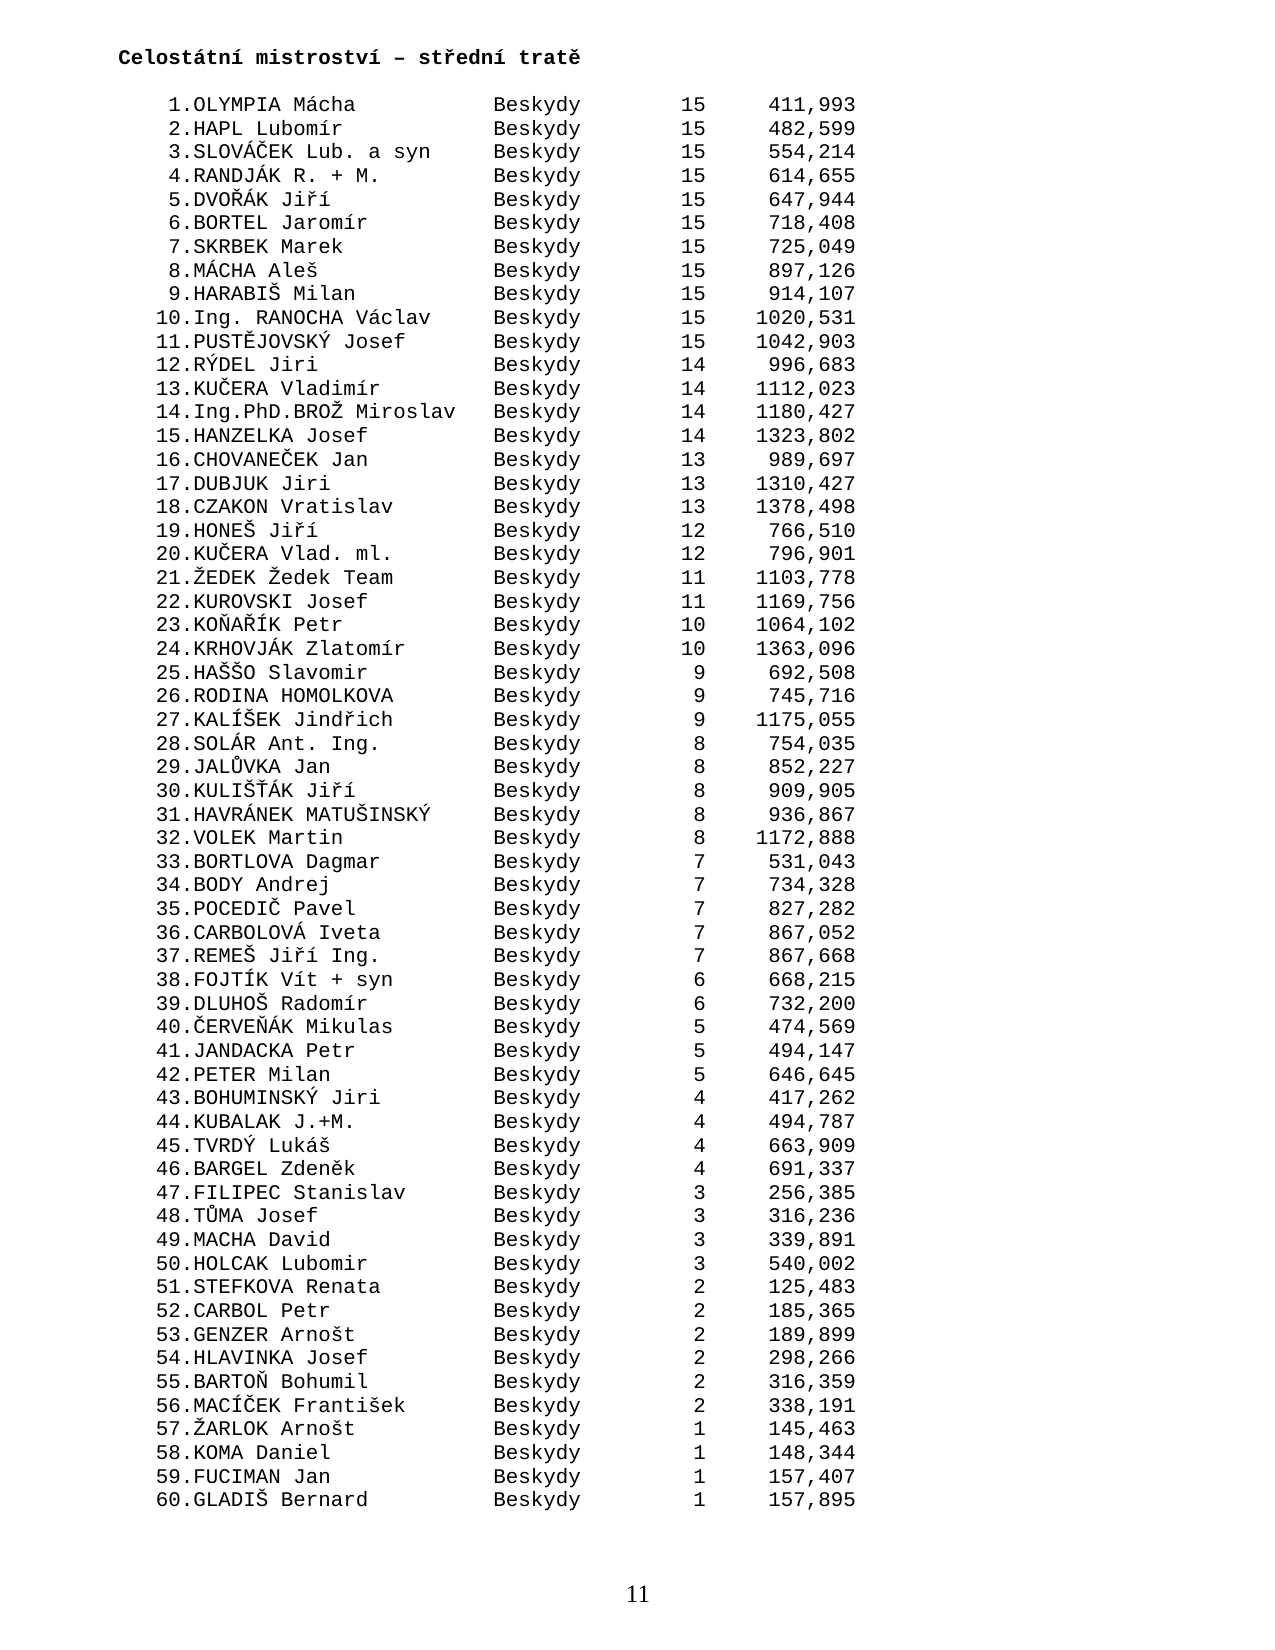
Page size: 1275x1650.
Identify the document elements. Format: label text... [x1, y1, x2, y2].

text 36.CARBOLOVÁ Iveta Beskydy 7 867,052 [118, 922, 1157, 945]
text 49.MACHA David Beskydy 3 339,891 [118, 1229, 1157, 1253]
text 41.JANDACKA Petr Beskydy 5 494,147 [118, 1040, 1157, 1064]
text 30.KULIŠŤÁK Jiří Beskydy 8 909,905 [118, 780, 1157, 803]
text 34.BODY Andrej Beskydy 7 734,328 [118, 874, 1157, 898]
text 20.KUČERA Vlad. ml. Beskydy 12 796,901 [118, 543, 1157, 567]
text 47.FILIPEC Stanislav Beskydy 3 256,385 [118, 1182, 1157, 1206]
text 50.HOLCAK Lubomir Beskydy 3 540,002 [118, 1253, 1157, 1276]
text 17.DUBJUK Jiri Beskydy 13 1310,427 [118, 472, 1157, 496]
text 28.SOLÁR Ant. Ing. Beskydy 8 754,035 [118, 733, 1157, 756]
text 48.TŮMA Josef Beskydy 3 316,236 [118, 1206, 1157, 1229]
text 11.PUSTĚJOVSKÝ Josef Beskydy 15 1042,903 [118, 331, 1157, 354]
text 60.GLADIŠ Bernard Beskydy 1 157,895 [118, 1489, 1157, 1513]
text 55.BARTOŇ Bohumil Beskydy 2 316,359 [118, 1371, 1157, 1395]
text 53.GENZER Arnošt Beskydy 2 189,899 [118, 1324, 1157, 1347]
text 7.SKRBEK Marek Beskydy 15 725,049 [118, 236, 1157, 260]
text Celostátní mistroství – střední tratě [118, 47, 1157, 71]
text 19.HONEŠ Jiří Beskydy 12 766,510 [118, 520, 1157, 543]
text 46.BARGEL Zdeněk Beskydy 4 691,337 [118, 1158, 1157, 1182]
text 31.HAVRÁNEK MATUŠINSKÝ Beskydy 8 936,867 [118, 803, 1157, 827]
text 38.FOJTÍK Vít + syn Beskydy 6 668,215 [118, 969, 1157, 993]
text 45.TVRDÝ Lukáš Beskydy 4 663,909 [118, 1134, 1157, 1158]
text 44.KUBALAK J.+M. Beskydy 4 494,787 [118, 1111, 1157, 1134]
text 23.KOŇAŘÍK Petr Beskydy 10 1064,102 [118, 614, 1157, 638]
text 8.MÁCHA Aleš Beskydy 15 897,126 [118, 260, 1157, 283]
text 21.ŽEDEK Žedek Team Beskydy 11 1103,778 [118, 567, 1157, 591]
text 3.SLOVÁČEK Lub. a syn Beskydy 15 554,214 [118, 141, 1157, 165]
text 35.POCEDIČ Pavel Beskydy 7 827,282 [118, 898, 1157, 922]
text 12.RÝDEL Jiri Beskydy 14 996,683 [118, 354, 1157, 378]
text 39.DLUHOŠ Radomír Beskydy 6 732,200 [118, 993, 1157, 1016]
text 9.HARABIŠ Milan Beskydy 15 914,107 [118, 283, 1157, 307]
text 26.RODINA HOMOLKOVA Beskydy 9 745,716 [118, 685, 1157, 709]
text 40.ČERVEŇÁK Mikulas Beskydy 5 474,569 [118, 1016, 1157, 1040]
text 43.BOHUMINSKÝ Jiri Beskydy 4 417,262 [118, 1087, 1157, 1111]
text 4.RANDJÁK R. + M. Beskydy 15 614,655 [118, 165, 1157, 189]
text 29.JALŮVKA Jan Beskydy 8 852,227 [118, 756, 1157, 780]
text 10.Ing. RANOCHA Václav Beskydy 15 1020,531 [118, 307, 1157, 331]
text 37.REMEŠ Jiří Ing. Beskydy 7 867,668 [118, 945, 1157, 969]
text 59.FUCIMAN Jan Beskydy 1 157,407 [118, 1466, 1157, 1489]
text 14.Ing.PhD.BROŽ Miroslav Beskydy 14 1180,427 [118, 402, 1157, 425]
text 6.BORTEL Jaromír Beskydy 15 718,408 [118, 212, 1157, 236]
text 22.KUROVSKI Josef Beskydy 11 1169,756 [118, 591, 1157, 614]
text 27.KALÍŠEK Jindřich Beskydy 9 1175,055 [118, 709, 1157, 733]
text 51.STEFKOVA Renata Beskydy 2 125,483 [118, 1276, 1157, 1300]
text 15.HANZELKA Josef Beskydy 14 1323,802 [118, 425, 1157, 449]
text 56.MACÍČEK František Beskydy 2 338,191 [118, 1395, 1157, 1418]
text 5.DVOŘÁK Jiří Beskydy 15 647,944 [118, 189, 1157, 212]
text 2.HAPL Lubomír Beskydy 15 482,599 [118, 118, 1157, 141]
text 42.PETER Milan Beskydy 5 646,645 [118, 1064, 1157, 1087]
text 24.KRHOVJÁK Zlatomír Beskydy 10 1363,096 [118, 638, 1157, 662]
text 33.BORTLOVA Dagmar Beskydy 7 531,043 [118, 851, 1157, 874]
text 52.CARBOL Petr Beskydy 2 185,365 [118, 1300, 1157, 1324]
text 58.KOMA Daniel Beskydy 1 148,344 [118, 1442, 1157, 1466]
text 25.HAŠŠO Slavomir Beskydy 9 692,508 [118, 662, 1157, 685]
text 16.CHOVANEČEK Jan Beskydy 13 989,697 [118, 449, 1157, 472]
text 18.CZAKON Vratislav Beskydy 13 1378,498 [118, 496, 1157, 520]
text 54.HLAVINKA Josef Beskydy 2 298,266 [118, 1347, 1157, 1371]
text 1.OLYMPIA Mácha Beskydy 15 411,993 [118, 94, 1157, 118]
text 57.ŽARLOK Arnošt Beskydy 1 145,463 [118, 1418, 1157, 1442]
text 13.KUČERA Vladimír Beskydy 14 1112,023 [118, 378, 1157, 402]
text 32.VOLEK Martin Beskydy 8 1172,888 [118, 827, 1157, 851]
